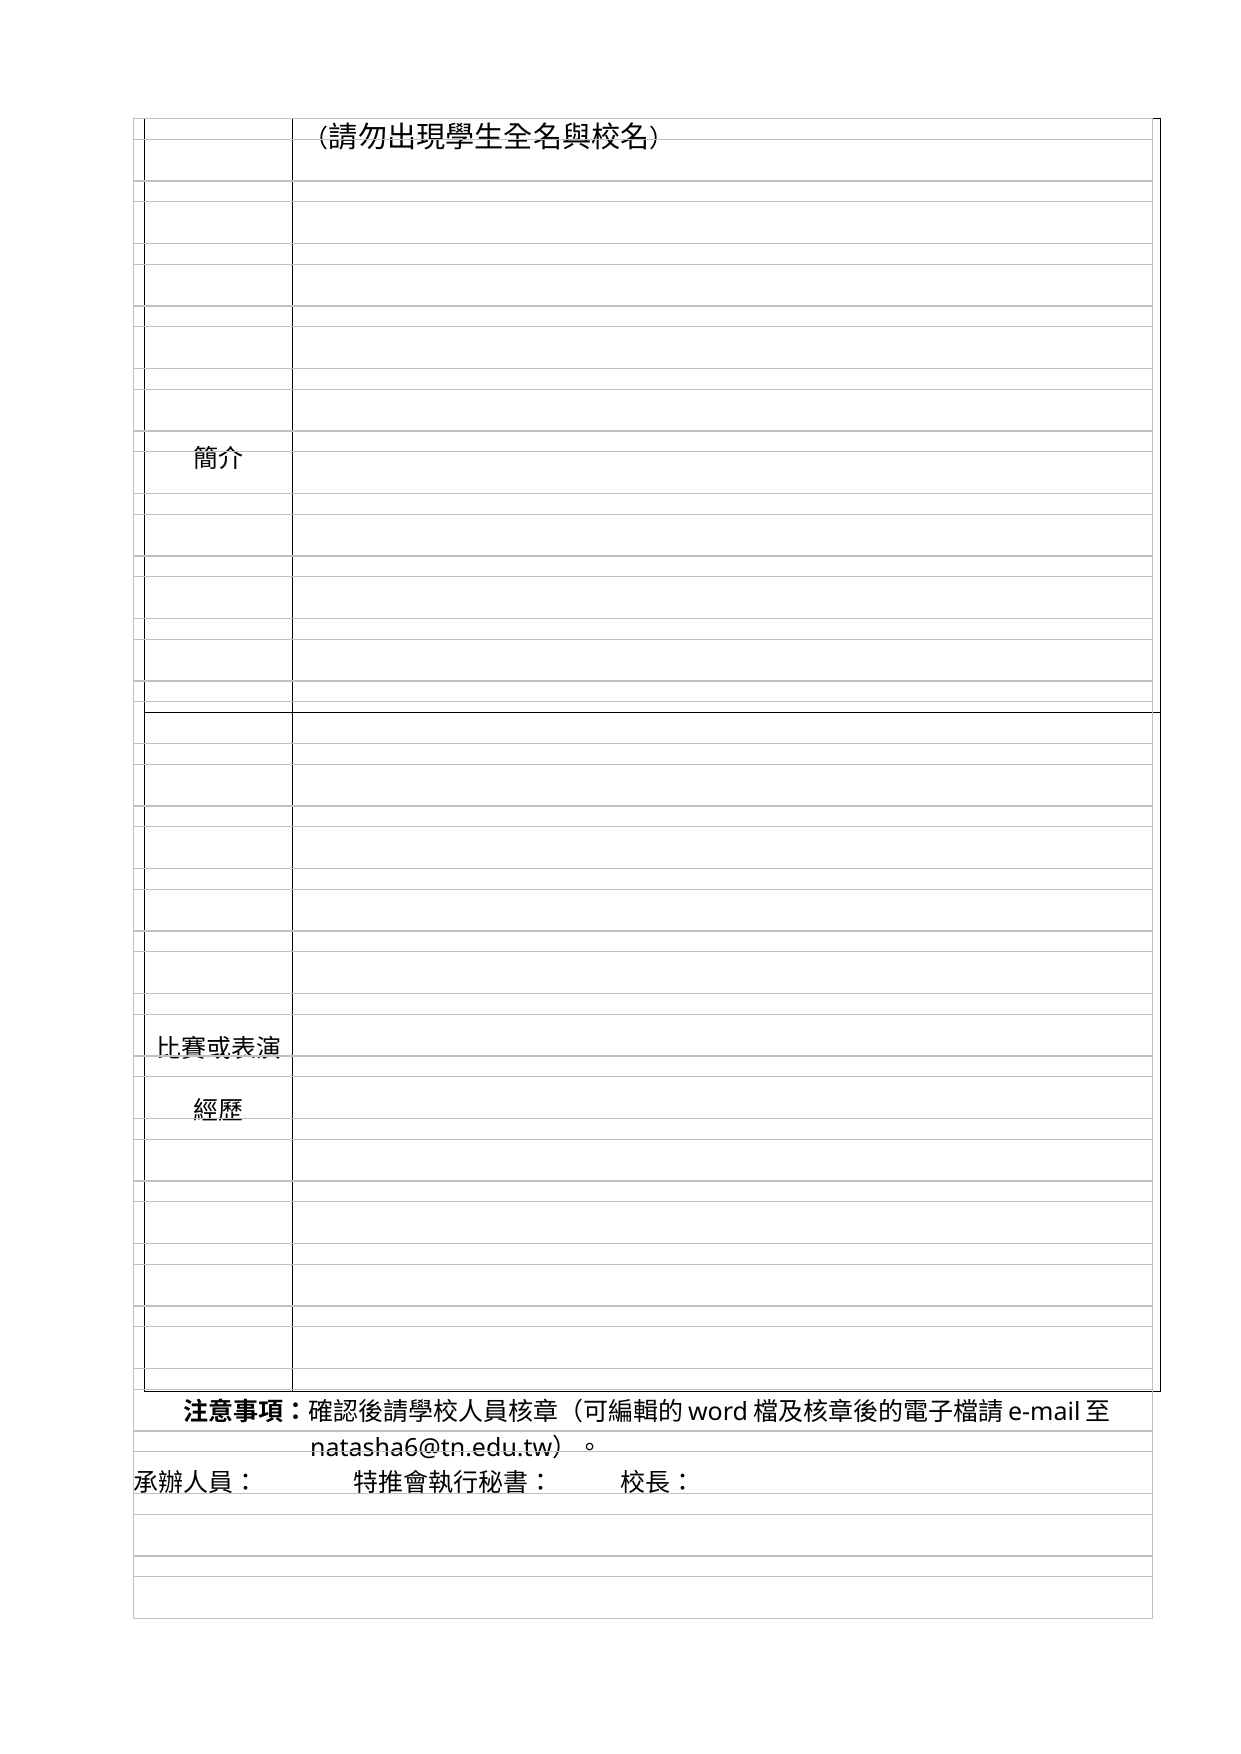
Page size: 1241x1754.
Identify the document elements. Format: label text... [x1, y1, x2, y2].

table_cell [1153, 713, 1160, 1391]
table_cell 比賽或表演經歷 [145, 1057, 292, 1076]
table_cell 比賽或表演經歷 [145, 807, 292, 826]
table_header （請勿出現學生全名與校名） [293, 119, 1152, 139]
table_header [145, 682, 292, 701]
table_header [145, 432, 292, 451]
table_cell [293, 807, 1152, 826]
table_cell [293, 1015, 1152, 1055]
table_cell [293, 1057, 1152, 1076]
table_cell [293, 744, 1152, 764]
table_cell 比賽或表演經歷 [145, 1182, 292, 1201]
table_cell 比賽或表演經歷 [145, 713, 292, 743]
table_cell [293, 1119, 1152, 1139]
table_cell [293, 1244, 1152, 1264]
table_header [145, 140, 292, 180]
table_header （請勿出現學生全名與校名） [293, 682, 1152, 701]
text 承辦人員： 特推會執行秘書： 校長： [134, 1463, 1152, 1493]
table_cell 比賽或表演經歷 [145, 932, 292, 951]
table_cell 比賽或表演經歷 [145, 1119, 292, 1139]
table_cell [293, 1369, 1152, 1389]
table_header （請勿出現學生全名與校名） [293, 640, 1152, 680]
table_header （請勿出現學生全名與校名） [293, 390, 1152, 430]
table_cell [293, 1307, 1152, 1326]
table_header （請勿出現學生全名與校名） [293, 702, 1152, 712]
text 注意事項：確認後請學校人員核章（可編輯的word檔及核章後的電子檔請e-mail至natasha6@tn.edu.tw）。 [183, 1432, 1152, 1451]
text 注意事項：確認後請學校人員核章（可編輯的word檔及核章後的電子檔請e-mail至natasha6@tn.edu.tw）。 [183, 1452, 1152, 1463]
table_header （請勿出現學生全名與校名） [293, 557, 1152, 576]
table_header [145, 390, 292, 430]
table_cell [293, 713, 1152, 743]
table_cell 比賽或表演經歷 [145, 1369, 292, 1389]
table_header （請勿出現學生全名與校名） [293, 369, 1152, 389]
table_cell [293, 952, 1152, 993]
table_header （請勿出現學生全名與校名） [293, 327, 1152, 368]
table_cell 比賽或表演經歷 [145, 1077, 292, 1118]
table_header [145, 119, 292, 139]
table_header [145, 515, 292, 555]
table_header （請勿出現學生全名與校名） [293, 244, 1152, 264]
table_cell [293, 932, 1152, 951]
table_header 簡介 [145, 452, 292, 493]
table_header （請勿出現學生全名與校名） [293, 494, 1152, 514]
table_cell 比賽或表演經歷 [145, 765, 292, 805]
table_cell [293, 1077, 1152, 1118]
table_header [145, 369, 292, 389]
table_header （請勿出現學生全名與校名） [293, 307, 1152, 326]
table_cell [293, 1202, 1152, 1243]
text 注意事項：確認後請學校人員核章（可編輯的word檔及核章後的電子檔請e-mail至natasha6@tn.edu.tw）。 [183, 1392, 1152, 1430]
table_cell 比賽或表演經歷 [145, 952, 292, 993]
table_header [145, 702, 292, 712]
table_header [145, 244, 292, 264]
table_header （請勿出現學生全名與校名） [293, 619, 1152, 639]
table_cell 比賽或表演經歷 [145, 869, 292, 889]
table_cell 比賽或表演經歷 [145, 1265, 292, 1305]
table_header [145, 202, 292, 243]
table_header （請勿出現學生全名與校名） [1153, 119, 1160, 712]
table_cell [293, 890, 1152, 930]
table_cell [293, 1140, 1152, 1180]
table_cell 比賽或表演經歷 [145, 827, 292, 868]
table_header （請勿出現學生全名與校名） [293, 515, 1152, 555]
table_header [145, 557, 292, 576]
table_header [145, 182, 292, 201]
table_header （請勿出現學生全名與校名） [293, 432, 1152, 451]
table_cell 比賽或表演經歷 [145, 1015, 292, 1055]
table_header [145, 265, 292, 305]
table_header [145, 307, 292, 326]
table_cell 比賽或表演經歷 [145, 1327, 292, 1368]
table_header （請勿出現學生全名與校名） [293, 452, 1152, 493]
table_header [145, 640, 292, 680]
table_header [145, 619, 292, 639]
table_cell [293, 1265, 1152, 1305]
text [134, 1494, 1152, 1498]
table_header （請勿出現學生全名與校名） [293, 265, 1152, 305]
table_cell [293, 1182, 1152, 1201]
table_cell 比賽或表演經歷 [145, 994, 292, 1014]
table_header [145, 494, 292, 514]
table_cell 比賽或表演經歷 [145, 890, 292, 930]
table_cell 比賽或表演經歷 [145, 1244, 292, 1264]
table_cell [293, 765, 1152, 805]
table_header （請勿出現學生全名與校名） [293, 140, 1152, 180]
table_cell [293, 827, 1152, 868]
table_cell [293, 994, 1152, 1014]
table_header [145, 327, 292, 368]
table_header （請勿出現學生全名與校名） [293, 577, 1152, 618]
table_header （請勿出現學生全名與校名） [293, 202, 1152, 243]
table_cell [293, 869, 1152, 889]
table_header （請勿出現學生全名與校名） [293, 182, 1152, 201]
table_cell 比賽或表演經歷 [145, 1202, 292, 1243]
table_cell [293, 1327, 1152, 1368]
table_cell 比賽或表演經歷 [145, 744, 292, 764]
table_cell 比賽或表演經歷 [145, 1307, 292, 1326]
table_header [145, 577, 292, 618]
table_cell 比賽或表演經歷 [145, 1140, 292, 1180]
